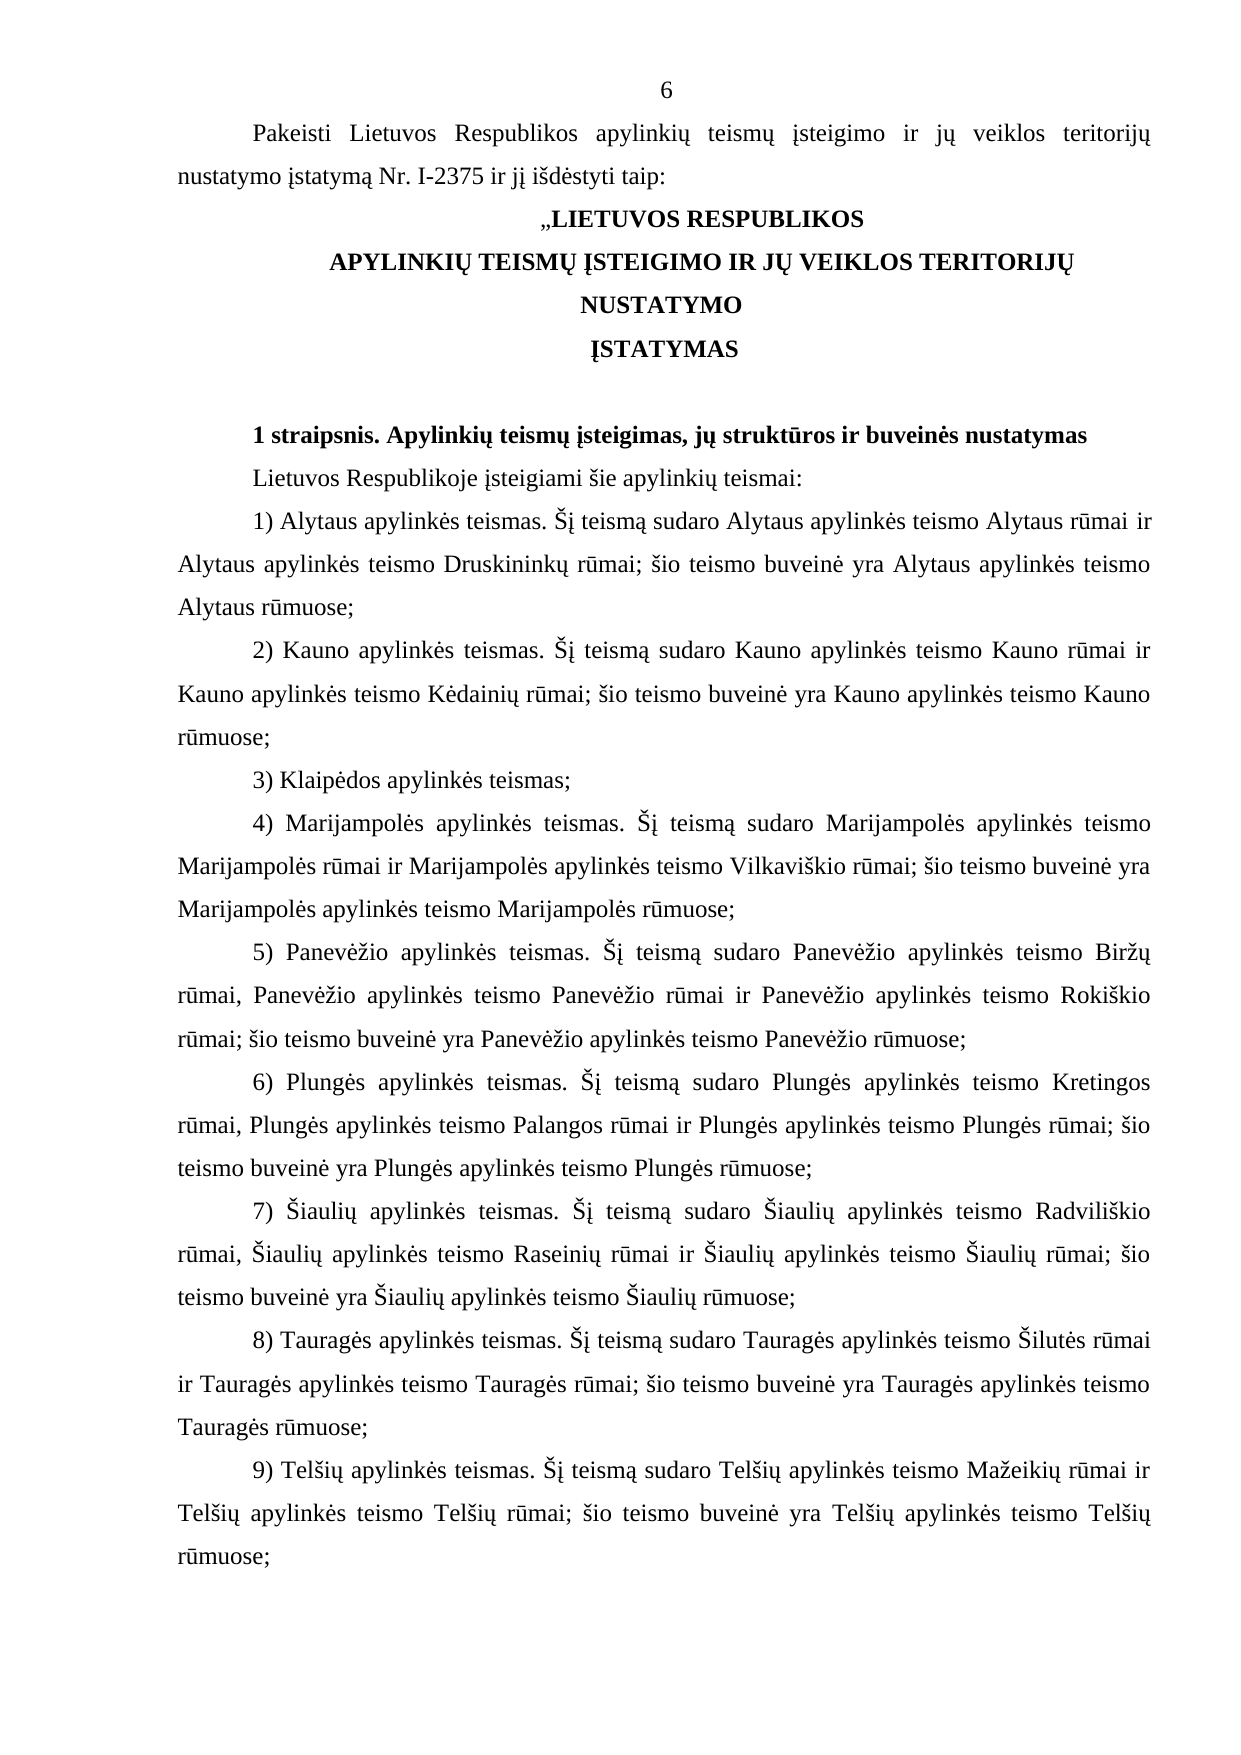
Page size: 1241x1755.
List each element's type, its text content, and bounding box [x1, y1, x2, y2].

text 6) Plungės apylinkės teismas. Šį teismą sudaro Plungės apylinkės teismo Kretingos rūmai, Plungės apylinkės teismo Palangos rūmai ir Plungės apylinkės teismo Plungės rūmai; šio teismo buveinė yra Plungės apylinkės teismo Plungės rūmuose; [177, 1067, 1152, 1182]
text APYLINKIŲ TEISMŲ ĮSTEIGIMO IR JŲ VEIKLOS TERITORIJŲ NUSTATYMO [177, 247, 1152, 319]
text 4) Marijampolės apylinkės teismas. Šį teismą sudaro Marijampolės apylinkės teismo Marijampolės rūmai ir Marijampolės apylinkės teismo Vilkaviškio rūmai; šio teismo buveinė yra Marijampolės apylinkės teismo Marijampolės rūmuose; [177, 808, 1152, 923]
text ĮSTATYMAS [177, 334, 1152, 362]
text 7) Šiaulių apylinkės teismas. Šį teismą sudaro Šiaulių apylinkės teismo Radviliškio rūmai, Šiaulių apylinkės teismo Raseinių rūmai ir Šiaulių apylinkės teismo Šiaulių rūmai; šio teismo buveinė yra Šiaulių apylinkės teismo Šiaulių rūmuose; [177, 1196, 1152, 1311]
text 1) Alytaus apylinkės teismas. Šį teismą sudaro Alytaus apylinkės teismo Alytaus rūmai ir Alytaus apylinkės teismo Druskininkų rūmai; šio teismo buveinė yra Alytaus apylinkės teismo Alytaus rūmuose; [177, 506, 1152, 621]
text 5) Panevėžio apylinkės teismas. Šį teismą sudaro Panevėžio apylinkės teismo Biržų rūmai, Panevėžio apylinkės teismo Panevėžio rūmai ir Panevėžio apylinkės teismo Rokiškio rūmai; šio teismo buveinė yra Panevėžio apylinkės teismo Panevėžio rūmuose; [177, 937, 1152, 1052]
text 1 straipsnis. Apylinkių teismų įsteigimas, jų struktūros ir buveinės nustatymas [177, 420, 1152, 449]
text Lietuvos Respublikoje įsteigiami šie apylinkių teismai: [177, 463, 1152, 492]
text 9) Telšių apylinkės teismas. Šį teismą sudaro Telšių apylinkės teismo Mažeikių rūmai ir Telšių apylinkės teismo Telšių rūmai; šio teismo buveinė yra Telšių apylinkės teismo Telšių rūmuose; [177, 1455, 1152, 1570]
text Pakeisti Lietuvos Respublikos apylinkių teismų įsteigimo ir jų veiklos teritorijų nustatymo įstatymą Nr. I-2375 ir jį išdėstyti taip: [177, 118, 1152, 190]
text 3) Klaipėdos apylinkės teismas; [177, 765, 1152, 794]
text 2) Kauno apylinkės teismas. Šį teismą sudaro Kauno apylinkės teismo Kauno rūmai ir Kauno apylinkės teismo Kėdainių rūmai; šio teismo buveinė yra Kauno apylinkės teismo Kauno rūmuose; [177, 636, 1152, 751]
text „LIETUVOS RESPUBLIKOS [177, 204, 1152, 233]
text 8) Tauragės apylinkės teismas. Šį teismą sudaro Tauragės apylinkės teismo Šilutės rūmai ir Tauragės apylinkės teismo Tauragės rūmai; šio teismo buveinė yra Tauragės apylinkės teismo Tauragės rūmuose; [177, 1326, 1152, 1441]
